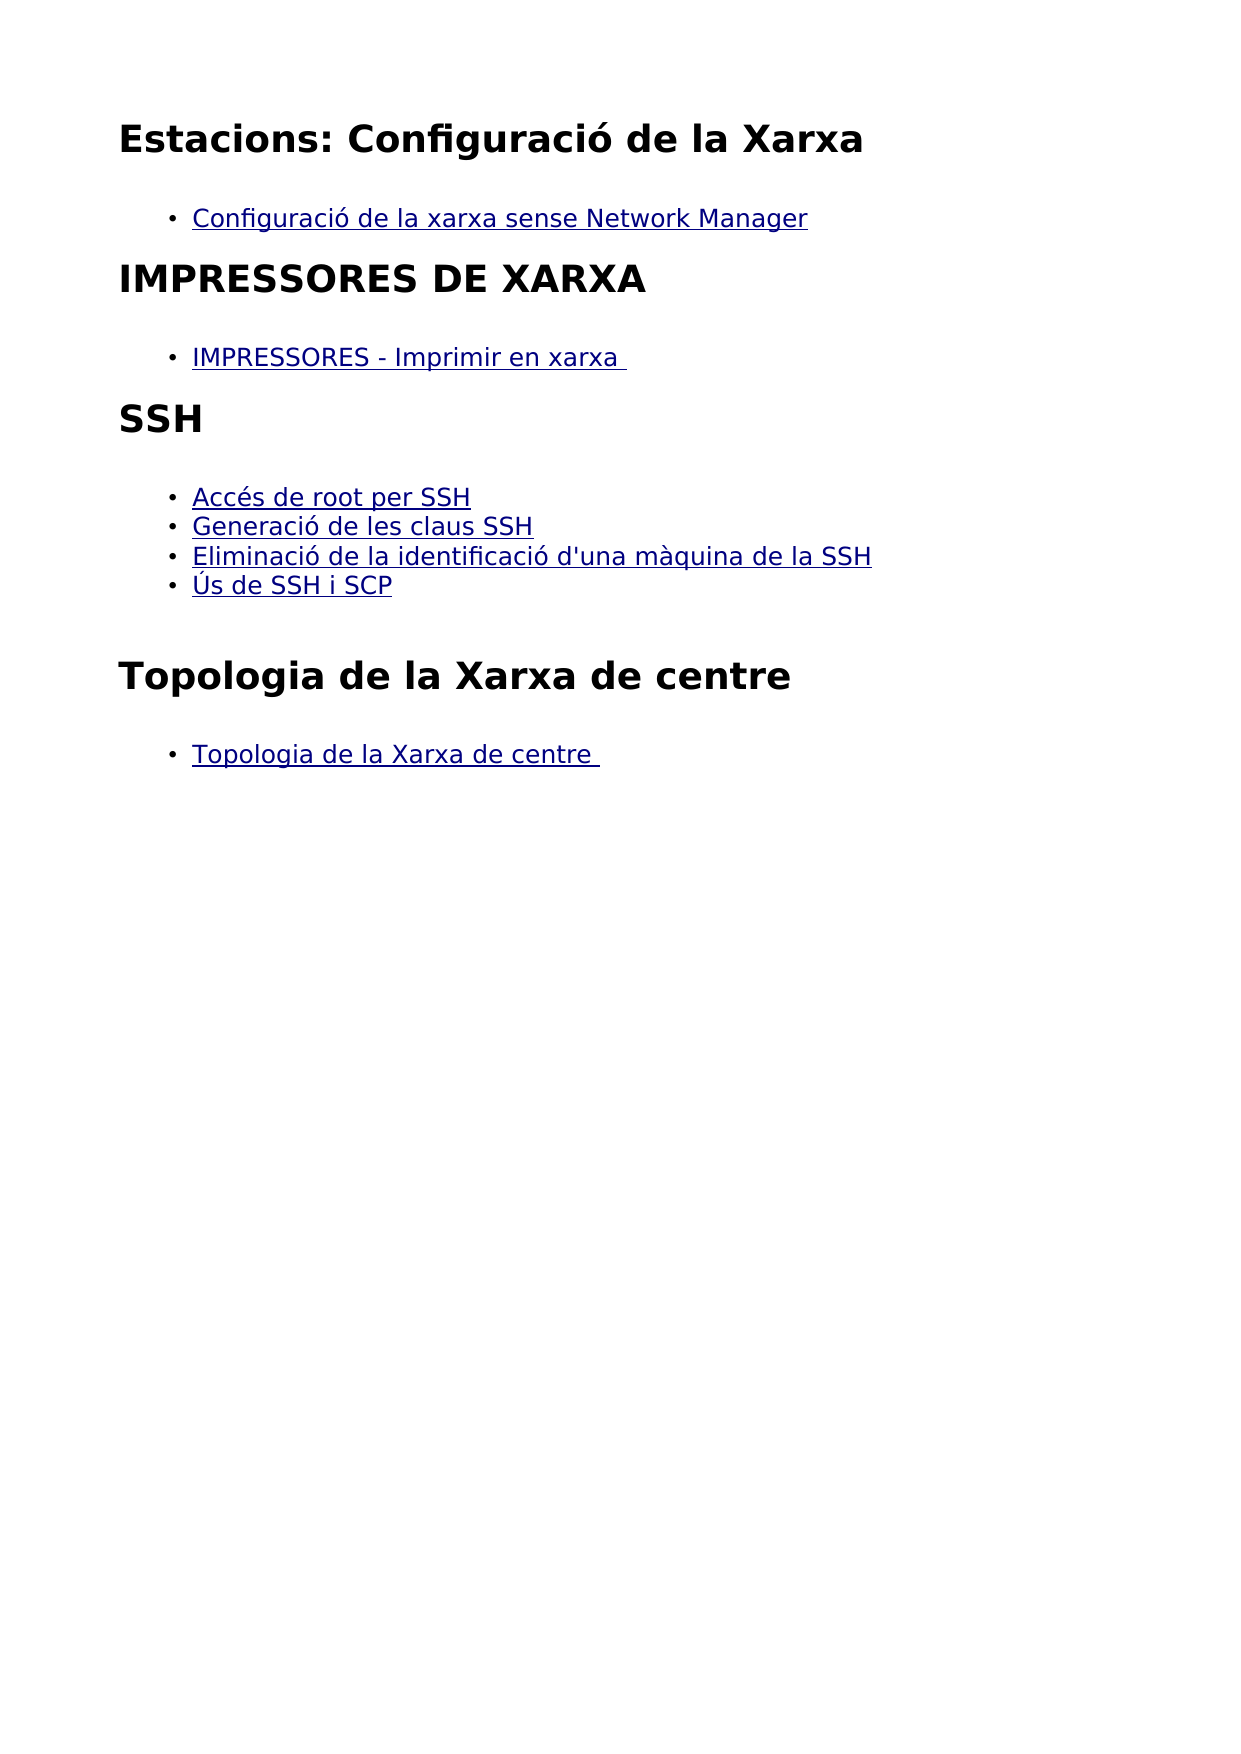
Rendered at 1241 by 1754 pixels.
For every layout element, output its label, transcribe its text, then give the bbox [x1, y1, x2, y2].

list IMPRESSORES - Imprimir en xarxa [177, 343, 1122, 373]
list Ús de SSH i SCP [177, 571, 1122, 600]
subtitle Topologia de la Xarxa de centre [118, 654, 1122, 698]
subtitle SSH [118, 398, 1122, 441]
list Generació de les claus SSH [177, 512, 1122, 542]
subtitle Estacions: Configuració de la Xarxa [118, 118, 1122, 162]
subtitle IMPRESSORES DE XARXA [118, 258, 1122, 302]
list Configuració de la xarxa sense Network Manager [177, 204, 1122, 233]
list Eliminació de la identificació d'una màquina de la SSH [177, 542, 1122, 571]
list Topologia de la Xarxa de centre [177, 740, 1122, 769]
list Accés de root per SSH [177, 483, 1122, 512]
